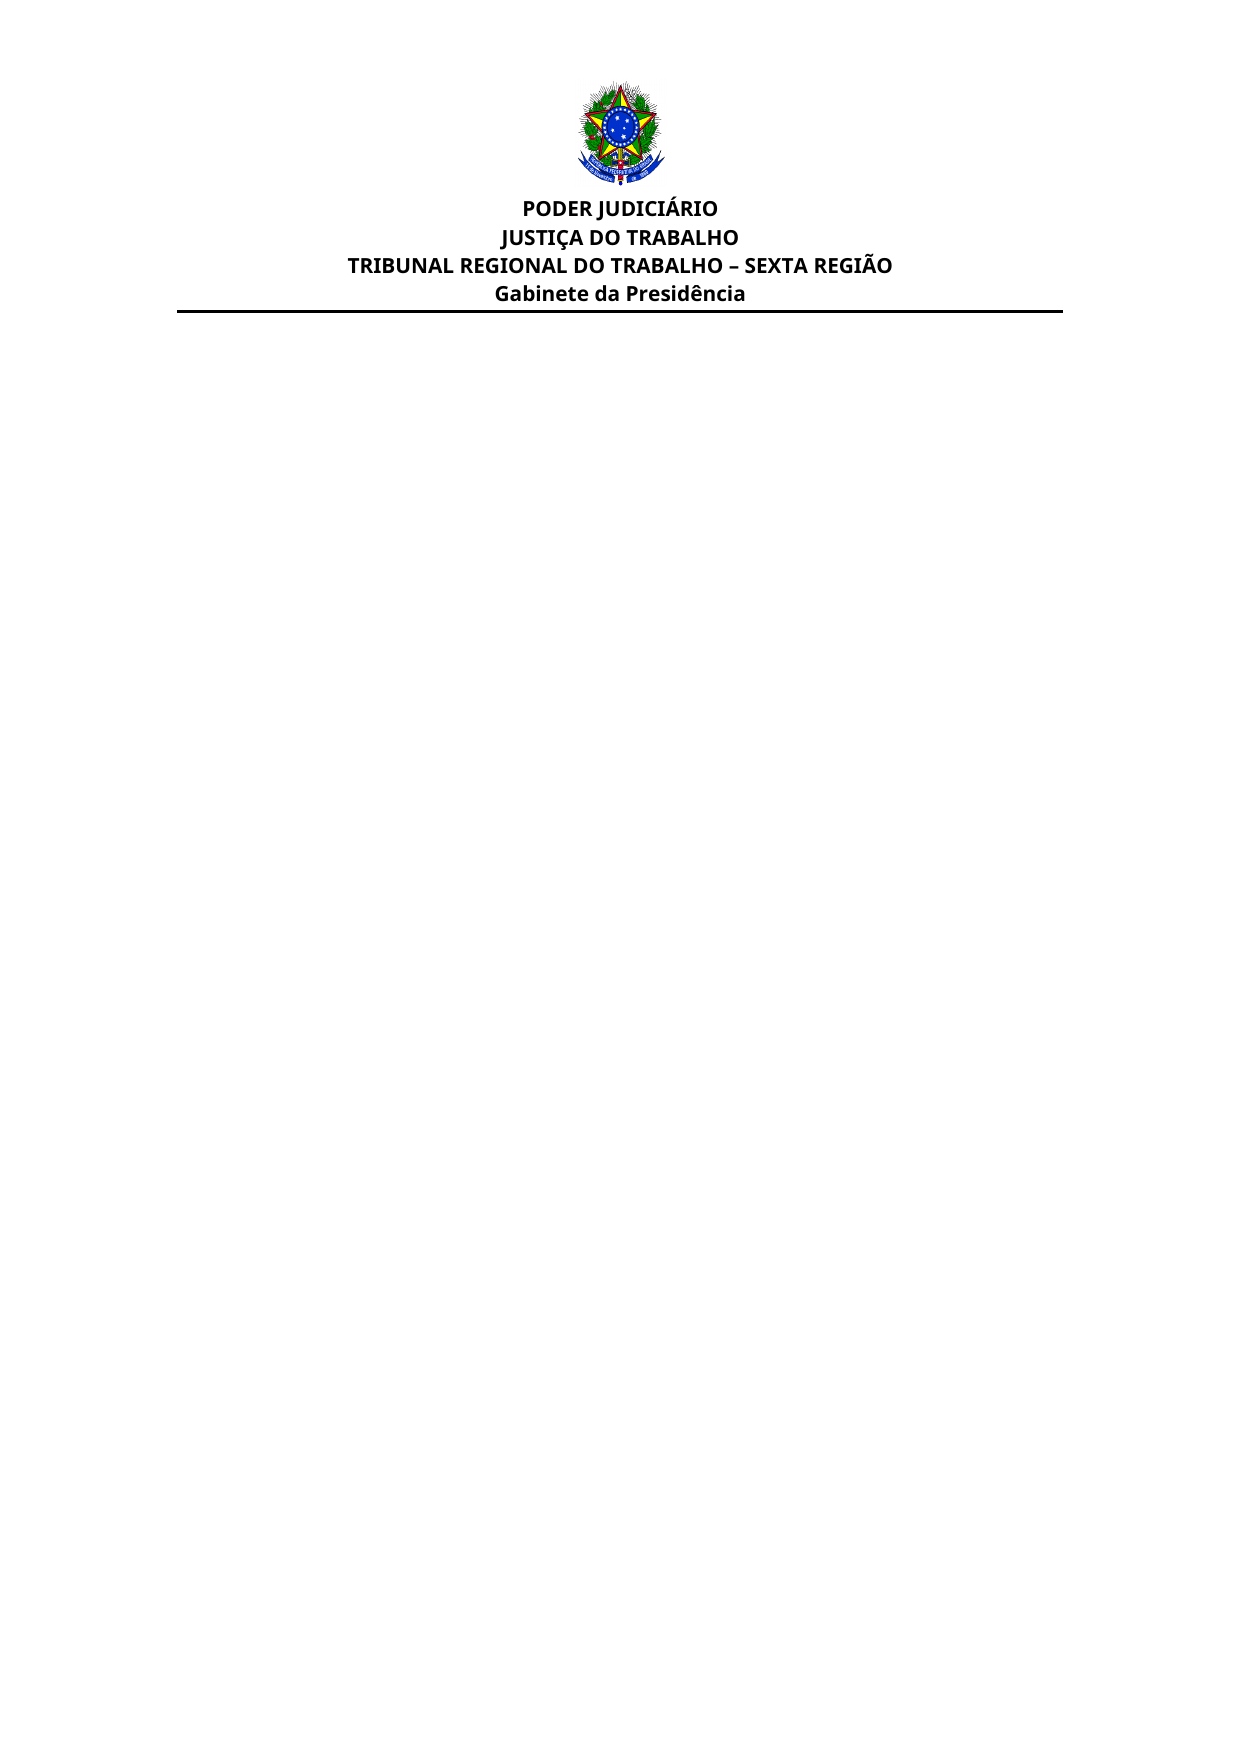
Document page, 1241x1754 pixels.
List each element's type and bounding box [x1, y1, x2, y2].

picture [573, 78, 667, 187]
